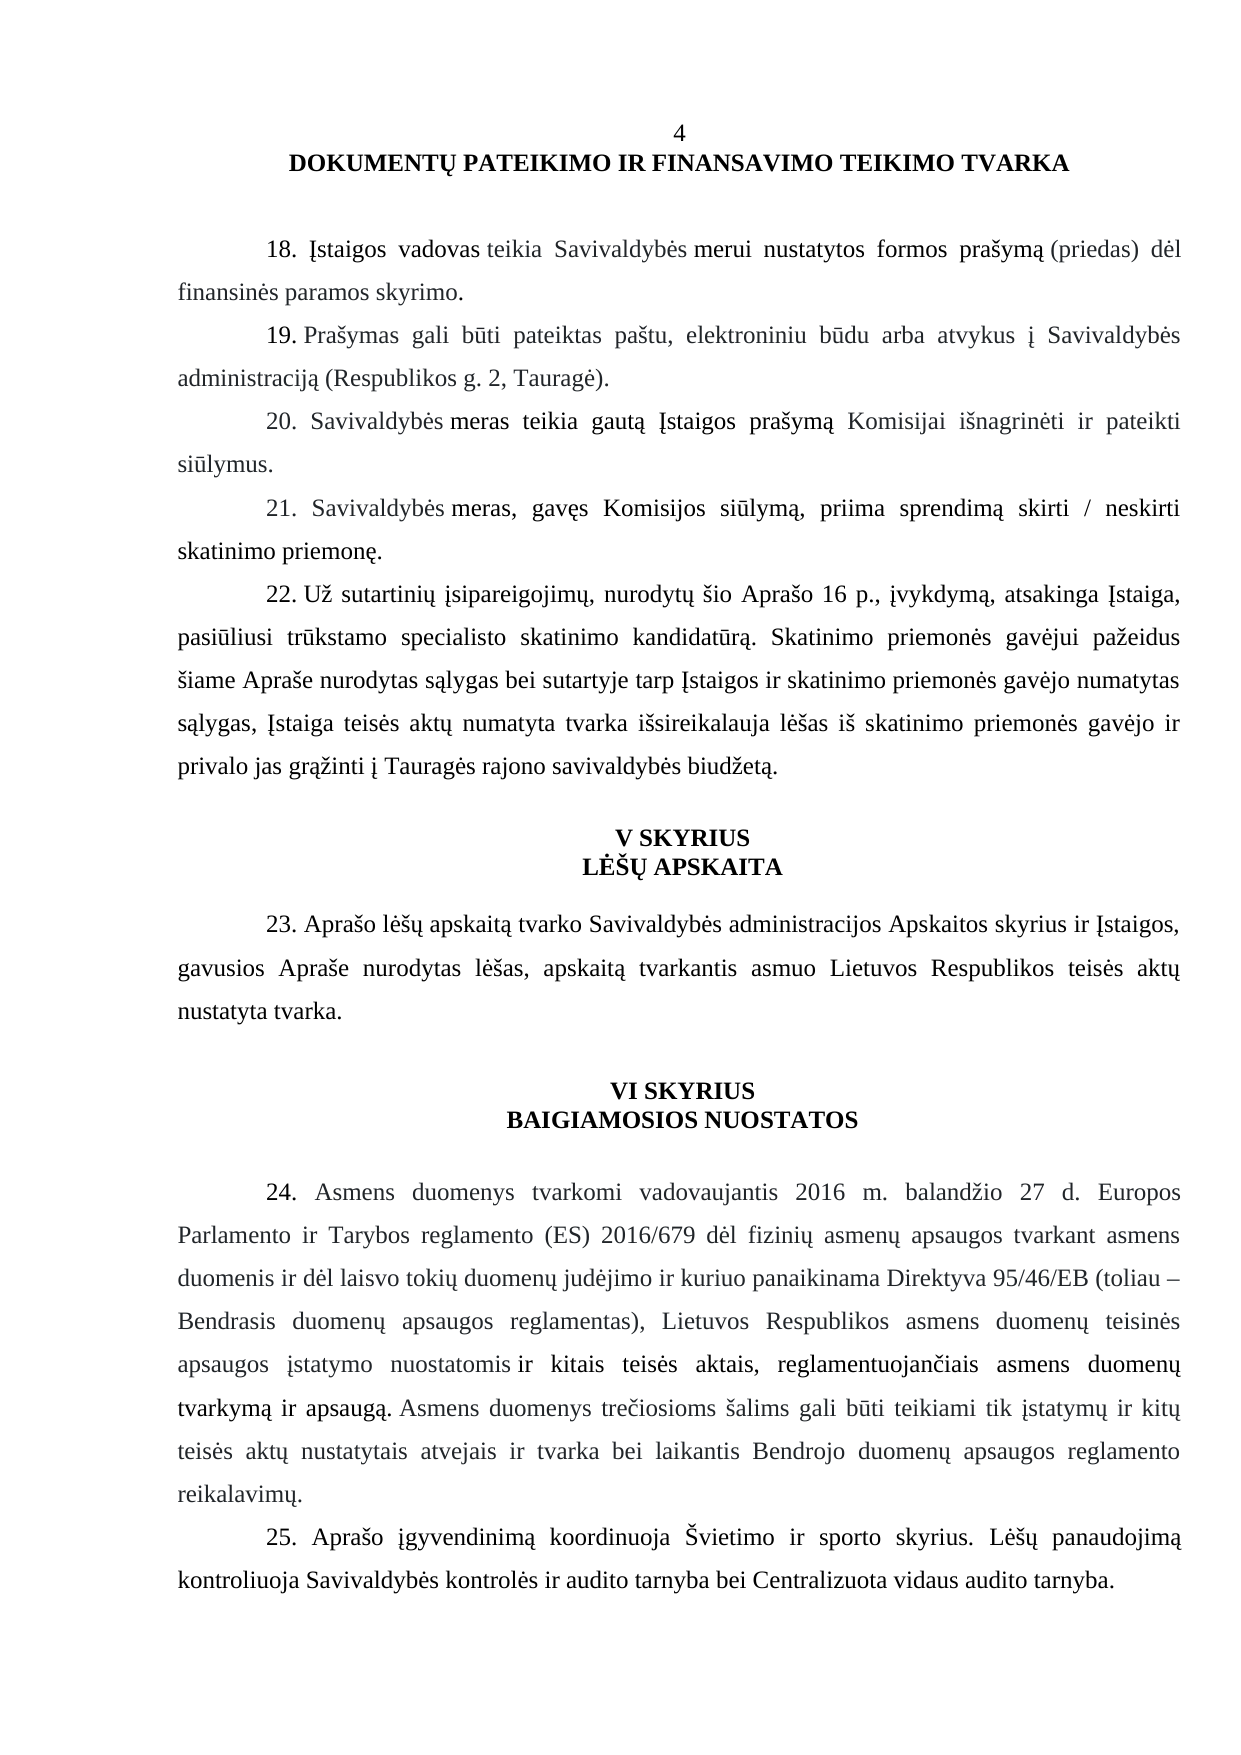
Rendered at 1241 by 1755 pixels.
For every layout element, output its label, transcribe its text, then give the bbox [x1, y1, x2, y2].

text 22. Už sutartinių įsipareigojimų, nurodytų šio Aprašo 16 p., įvykdymą, atsakinga Įstaiga, pasiūliusi trūkstamo specialisto skatinimo kandidatūrą. Skatinimo priemonės gavėjui pažeidus šiame Apraše nurodytas sąlygas bei sutartyje tarp Įstaigos ir skatinimo priemonės gavėjo numatytas sąlygas, Įstaiga teisės aktų numatyta tvarka išsireikalauja lėšas iš skatinimo priemonės gavėjo ir privalo jas grąžinti į Tauragės rajono savivaldybės biudžetą. [177, 579, 1181, 780]
text VI SKYRIUS [177, 1076, 1181, 1105]
text 24. Asmens duomenys tvarkomi vadovaujantis 2016 m. balandžio 27 d. Europos Parlamento ir Tarybos reglamento (ES) 2016/679 dėl fizinių asmenų apsaugos tvarkant asmens duomenis ir dėl laisvo tokių duomenų judėjimo ir kuriuo panaikinama Direktyva 95/46/EB (toliau – Bendrasis duomenų apsaugos reglamentas), Lietuvos Respublikos asmens duomenų teisinės apsaugos įstatymo nuostatomis ir kitais teisės aktais, reglamentuojančiais asmens duomenų tvarkymą ir apsaugą. Asmens duomenys trečiosioms šalims gali būti teikiami tik įstatymų ir kitų teisės aktų nustatytais atvejais ir tvarka bei laikantis Bendrojo duomenų apsaugos reglamento reikalavimų. [177, 1177, 1181, 1508]
text 19. Prašymas gali būti pateiktas paštu, elektroniniu būdu arba atvykus į Savivaldybės administraciją (Respublikos g. 2, Tauragė). [177, 320, 1181, 392]
text DOKUMENTŲ PATEIKIMO IR FINANSAVIMO TEIKIMO TVARKA [177, 148, 1181, 176]
text 21. Savivaldybės meras, gavęs Komisijos siūlymą, priima sprendimą skirti / neskirti skatinimo priemonę. [177, 493, 1181, 564]
text BAIGIAMOSIOS NUOSTATOS [177, 1105, 1181, 1134]
text 25. Aprašo įgyvendinimą koordinuoja Švietimo ir sporto skyrius. Lėšų panaudojimą kontroliuoja Savivaldybės kontrolės ir audito tarnyba bei Centralizuota vidaus audito tarnyba. [177, 1522, 1181, 1594]
text 20. Savivaldybės meras teikia gautą Įstaigos prašymą Komisijai išnagrinėti ir pateikti siūlymus. [177, 406, 1181, 478]
text 18. Įstaigos vadovas teikia Savivaldybės merui nustatytos formos prašymą (priedas) dėl finansinės paramos skyrimo. [177, 234, 1181, 306]
text LĖŠŲ APSKAITA [177, 852, 1181, 881]
text V SKYRIUS [177, 823, 1181, 852]
text 23. Aprašo lėšų apskaitą tvarko Savivaldybės administracijos Apskaitos skyrius ir Įstaigos, gavusios Apraše nurodytas lėšas, apskaitą tvarkantis asmuo Lietuvos Respublikos teisės aktų nustatyta tvarka. [177, 909, 1181, 1024]
